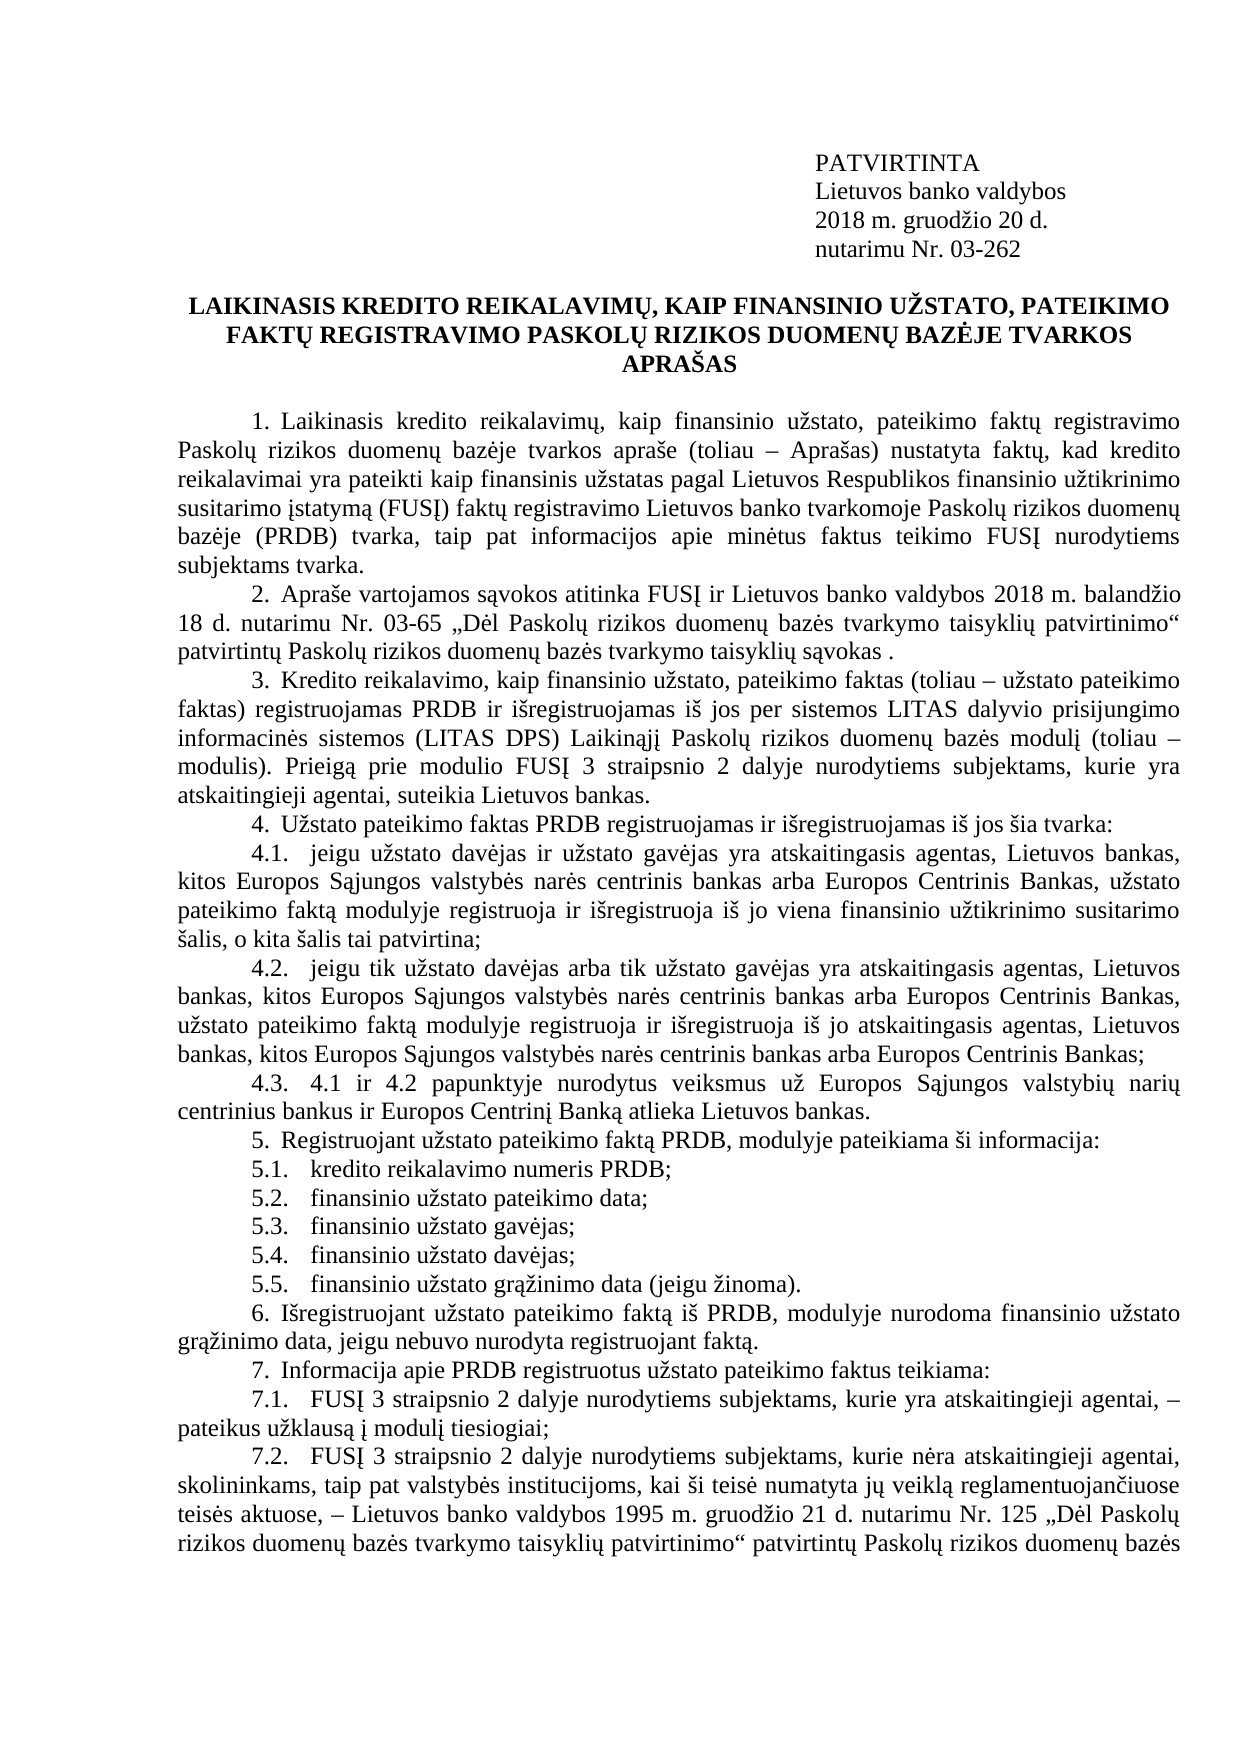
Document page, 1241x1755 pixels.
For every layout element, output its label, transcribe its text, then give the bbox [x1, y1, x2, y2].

text PATVIRTINTA [646, 148, 1181, 176]
text 2. Apraše vartojamos sąvokos atitinka FUSĮ ir Lietuvos banko valdybos 2018 m. balandžio 18 d. nutarimu Nr. 03-65 „Dėl Paskolų rizikos duomenų bazės tvarkymo taisyklių patvirtinimo“ patvirtintų Paskolų rizikos duomenų bazės tvarkymo taisyklių sąvokas . [177, 579, 1181, 665]
text 1. Laikinasis kredito reikalavimų, kaip finansinio užstato, pateikimo faktų registravimo Paskolų rizikos duomenų bazėje tvarkos apraše (toliau – Aprašas) nustatyta faktų, kad kredito reikalavimai yra pateikti kaip finansinis užstatas pagal Lietuvos Respublikos finansinio užtikrinimo susitarimo įstatymą (FUSĮ) faktų registravimo Lietuvos banko tvarkomoje Paskolų rizikos duomenų bazėje (PRDB) tvarka, taip pat informacijos apie minėtus faktus teikimo FUSĮ nurodytiems subjektams tvarka. [177, 406, 1181, 579]
text 3. Kredito reikalavimo, kaip finansinio užstato, pateikimo faktas (toliau – užstato pateikimo faktas) registruojamas PRDB ir išregistruojamas iš jos per sistemos LITAS dalyvio prisijungimo informacinės sistemos (LITAS DPS) Laikinąjį Paskolų rizikos duomenų bazės modulį (toliau –modulis). Prieigą prie modulio FUSĮ 3 straipsnio 2 dalyje nurodytiems subjektams, kurie yra atskaitingieji agentai, suteikia Lietuvos bankas. [177, 665, 1181, 809]
text 4.2. jeigu tik užstato davėjas arba tik užstato gavėjas yra atskaitingasis agentas, Lietuvos bankas, kitos Europos Sąjungos valstybės narės centrinis bankas arba Europos Centrinis Bankas, užstato pateikimo faktą modulyje registruoja ir išregistruoja iš jo atskaitingasis agentas, Lietuvos bankas, kitos Europos Sąjungos valstybės narės centrinis bankas arba Europos Centrinis Bankas; [177, 953, 1181, 1068]
text 5.2. finansinio užstato pateikimo data; [177, 1183, 1181, 1211]
text 7. Informacija apie PRDB registruotus užstato pateikimo faktus teikiama: [177, 1355, 1181, 1384]
text 5.1. kredito reikalavimo numeris PRDB; [177, 1154, 1181, 1183]
text Lietuvos banko valdybos [646, 176, 1181, 205]
text LAIKINASIS KREDITO REIKALAVIMŲ, KAIP FINANSINIO UŽSTATO, PATEIKIMO FAKTŲ REGISTRAVIMO PASKOLŲ RIZIKOS DUOMENŲ BAZĖJE TVARKOS APRAŠAS [177, 291, 1181, 378]
text 4.1. jeigu užstato davėjas ir užstato gavėjas yra atskaitingasis agentas, Lietuvos bankas, kitos Europos Sąjungos valstybės narės centrinis bankas arba Europos Centrinis Bankas, užstato pateikimo faktą modulyje registruoja ir išregistruoja iš jo viena finansinio užtikrinimo susitarimo šalis, o kita šalis tai patvirtina; [177, 838, 1181, 953]
text 5.4. finansinio užstato davėjas; [177, 1240, 1181, 1269]
text 7.1. FUSĮ 3 straipsnio 2 dalyje nurodytiems subjektams, kurie yra atskaitingieji agentai, – pateikus užklausą į modulį tiesiogiai; [177, 1384, 1181, 1441]
text 2018 m. gruodžio 20 d. [646, 205, 1181, 234]
text nutarimu Nr. 03-262 [646, 234, 1181, 263]
text 5.5. finansinio užstato grąžinimo data (jeigu žinoma). [177, 1269, 1181, 1298]
text 4.3. 4.1 ir 4.2 papunktyje nurodytus veiksmus už Europos Sąjungos valstybių narių centrinius bankus ir Europos Centrinį Banką atlieka Lietuvos bankas. [177, 1068, 1181, 1125]
text 4. Užstato pateikimo faktas PRDB registruojamas ir išregistruojamas iš jos šia tvarka: [177, 809, 1181, 838]
text 5.3. finansinio užstato gavėjas; [177, 1211, 1181, 1240]
text 5. Registruojant užstato pateikimo faktą PRDB, modulyje pateikiama ši informacija: [177, 1125, 1181, 1154]
text 7.2. FUSĮ 3 straipsnio 2 dalyje nurodytiems subjektams, kurie nėra atskaitingieji agentai, skolininkams, taip pat valstybės institucijoms, kai ši teisė numatyta jų veiklą reglamentuojančiuose teisės aktuose, – Lietuvos banko valdybos 1995 m. gruodžio 21 d. nutarimu Nr. 125 „Dėl Paskolų rizikos duomenų bazės tvarkymo taisyklių patvirtinimo“ patvirtintų Paskolų rizikos duomenų bazės [177, 1441, 1181, 1556]
text 6. Išregistruojant užstato pateikimo faktą iš PRDB, modulyje nurodoma finansinio užstato grąžinimo data, jeigu nebuvo nurodyta registruojant faktą. [177, 1298, 1181, 1355]
